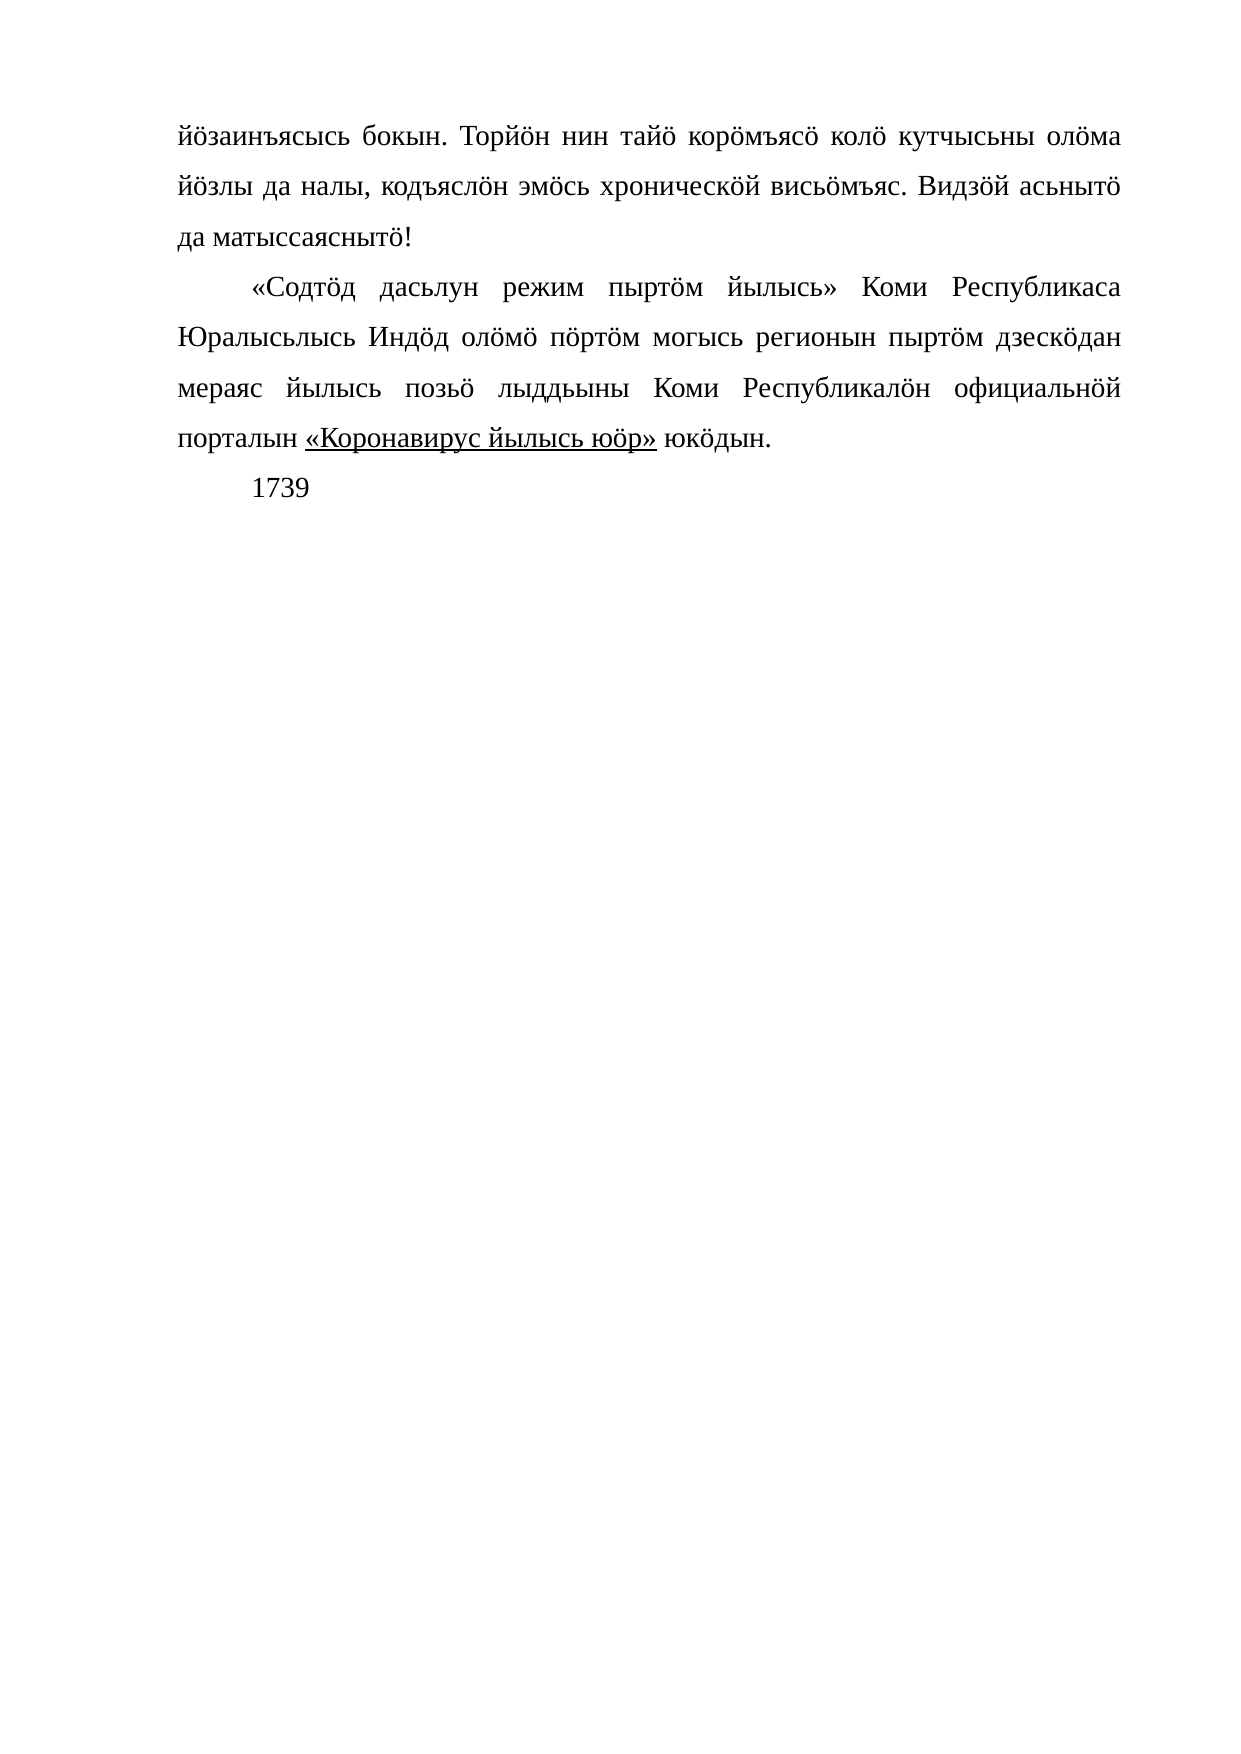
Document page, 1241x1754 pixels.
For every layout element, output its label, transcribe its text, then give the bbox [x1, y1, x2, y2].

text йӧзаинъясысь бокын. Торйӧн нин тайӧ корӧмъясӧ колӧ кутчысьны олӧма йӧзлы да налы, кодъяслӧн эмӧсь хроническӧй висьӧмъяс. Видзӧй асьнытӧ да матыссаяснытӧ! [177, 118, 1122, 252]
text «Содтӧд дасьлун режим пыртӧм йылысь» Коми Республикаса Юралысьлысь Индӧд олӧмӧ пӧртӧм могысь регионын пыртӧм дзескӧдан мераяс йылысь позьӧ лыддьыны Коми Республикалӧн официальнӧй порталын «Коронавирус йылысь юӧр» юкӧдын. [177, 269, 1122, 453]
text 1739 [177, 470, 1122, 504]
